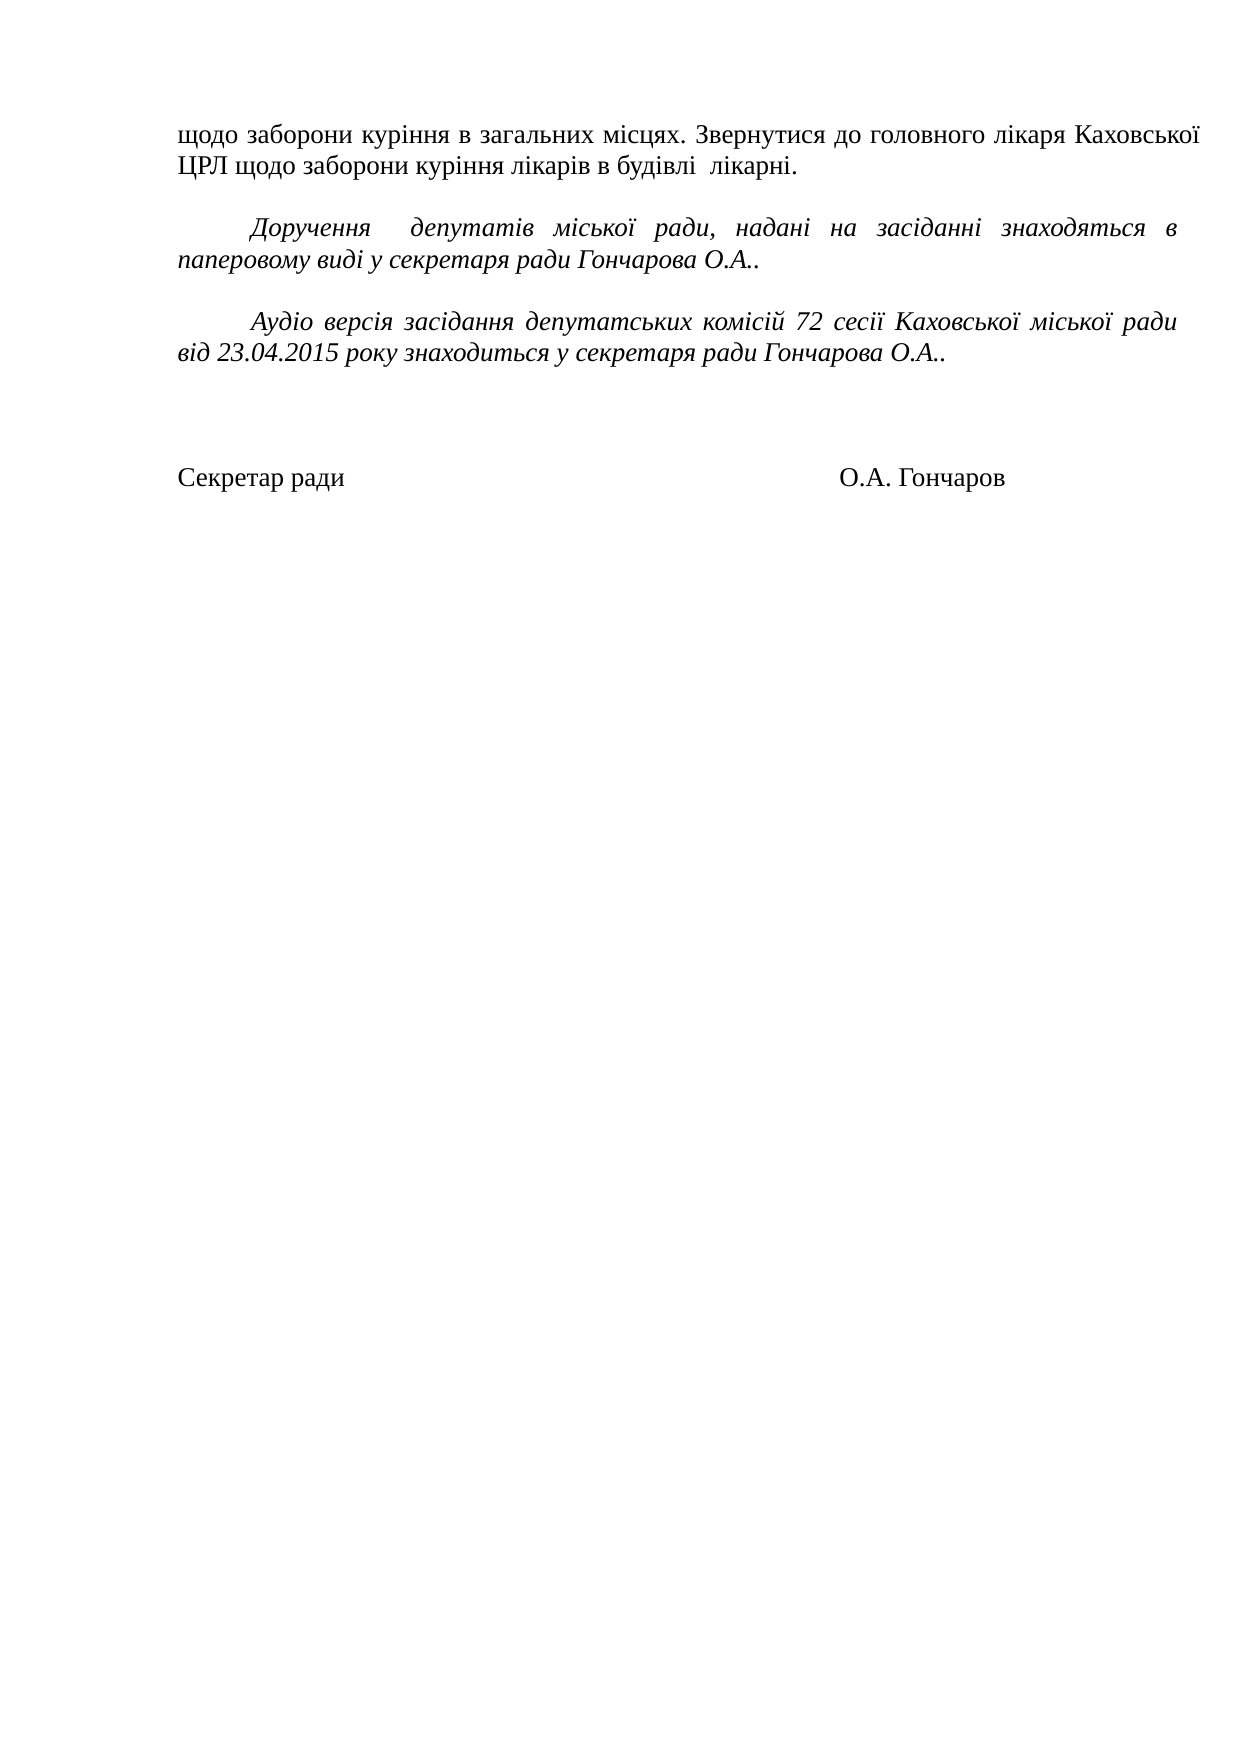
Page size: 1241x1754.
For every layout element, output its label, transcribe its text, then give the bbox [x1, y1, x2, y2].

text Доручення депутатів міської ради, надані на засіданні знаходяться в паперовому виді у секретаря ради Гончарова О.А.. [177, 212, 1181, 274]
text Аудіо версія засідання депутатських комісій 72 сесії Каховської міської ради від 23.04.2015 року знаходиться у секретаря ради Гончарова О.А.. [177, 305, 1181, 367]
text щодо заборони куріння в загальних місцях. Звернутися до головного лікаря Каховської ЦРЛ щодо заборони куріння лікарів в будівлі лікарні. [177, 118, 1200, 180]
text Секретар ради О.А. Гончаров [177, 461, 1181, 492]
